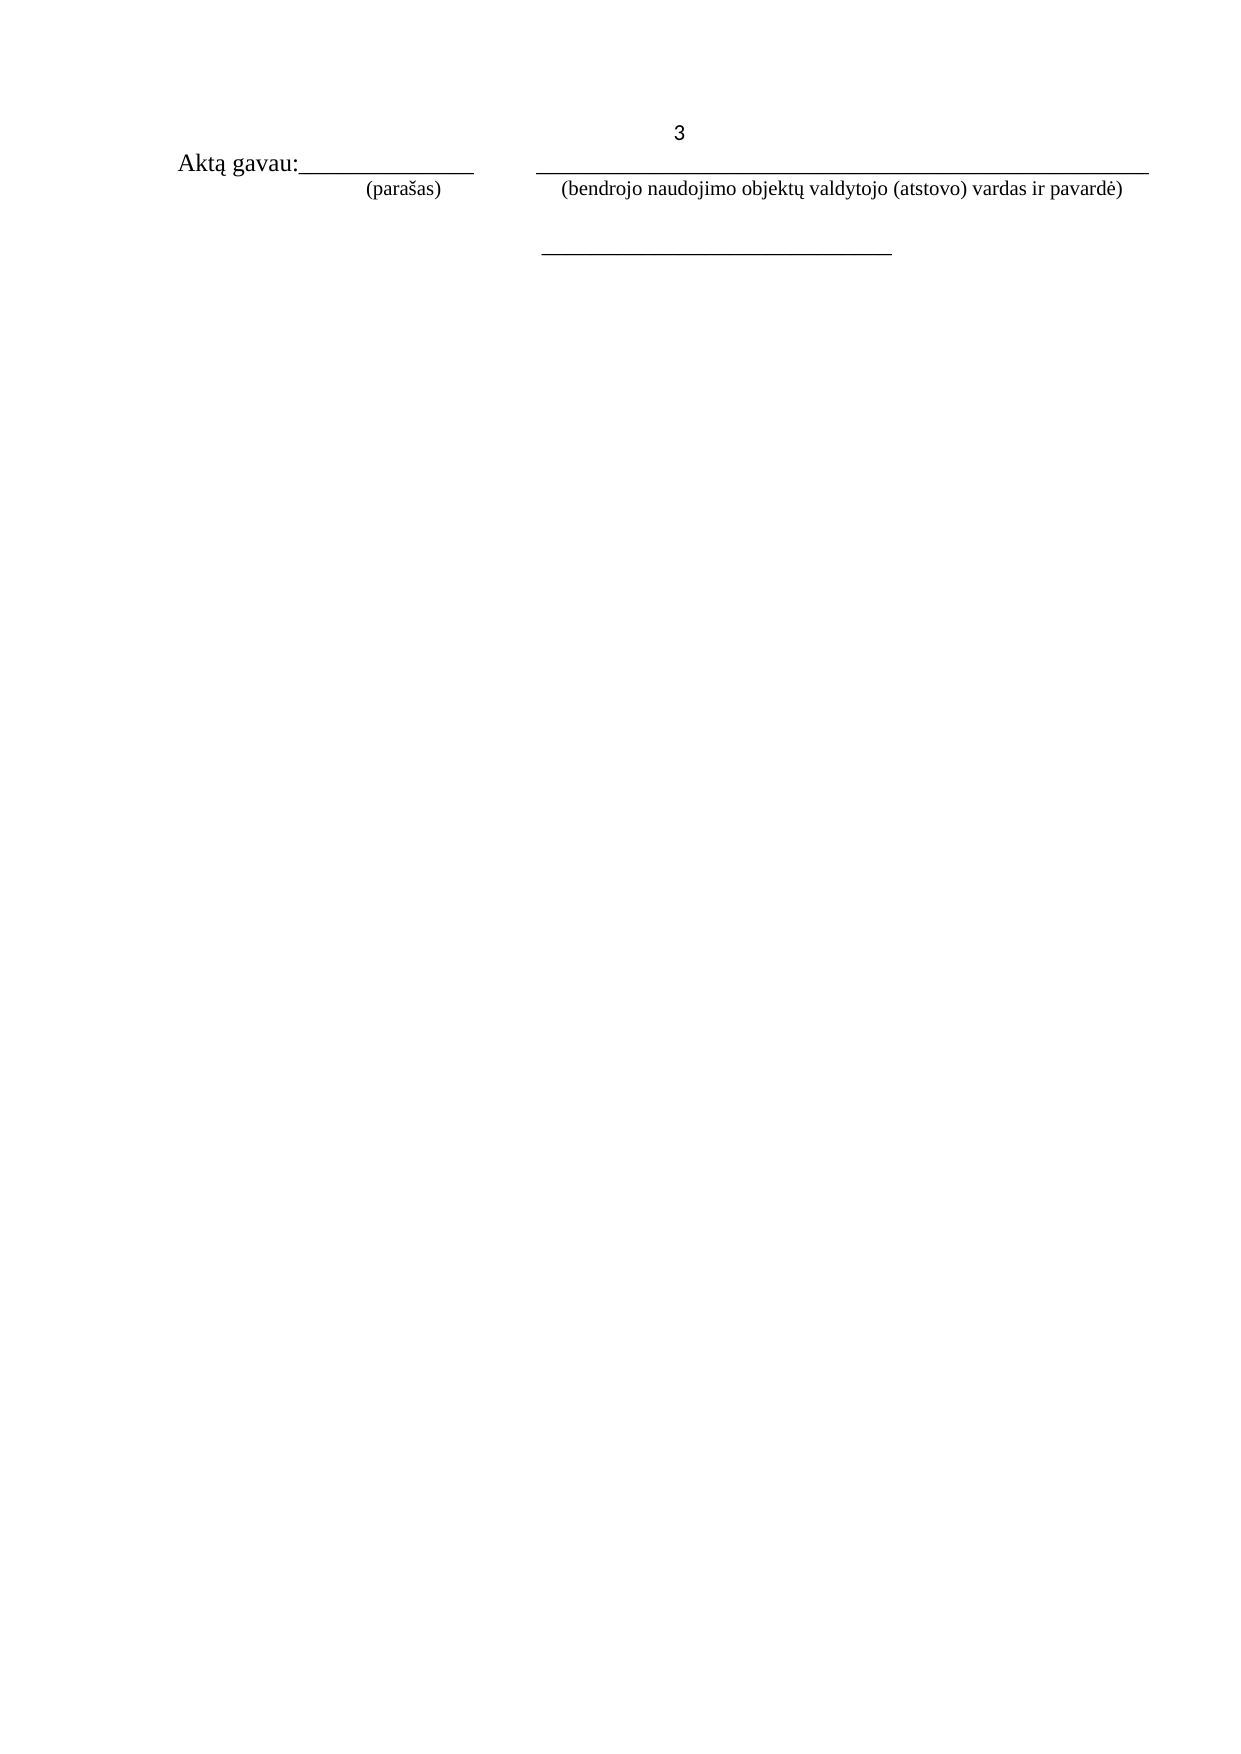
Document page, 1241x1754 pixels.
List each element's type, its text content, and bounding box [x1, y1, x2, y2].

text Aktą gavau:______________ _________________________________________________ [177, 148, 1181, 176]
text ____________________________ [177, 229, 1181, 258]
text (parašas) (bendrojo naudojimo objektų valdytojo (atstovo) vardas ir pavardė) [177, 176, 1181, 200]
